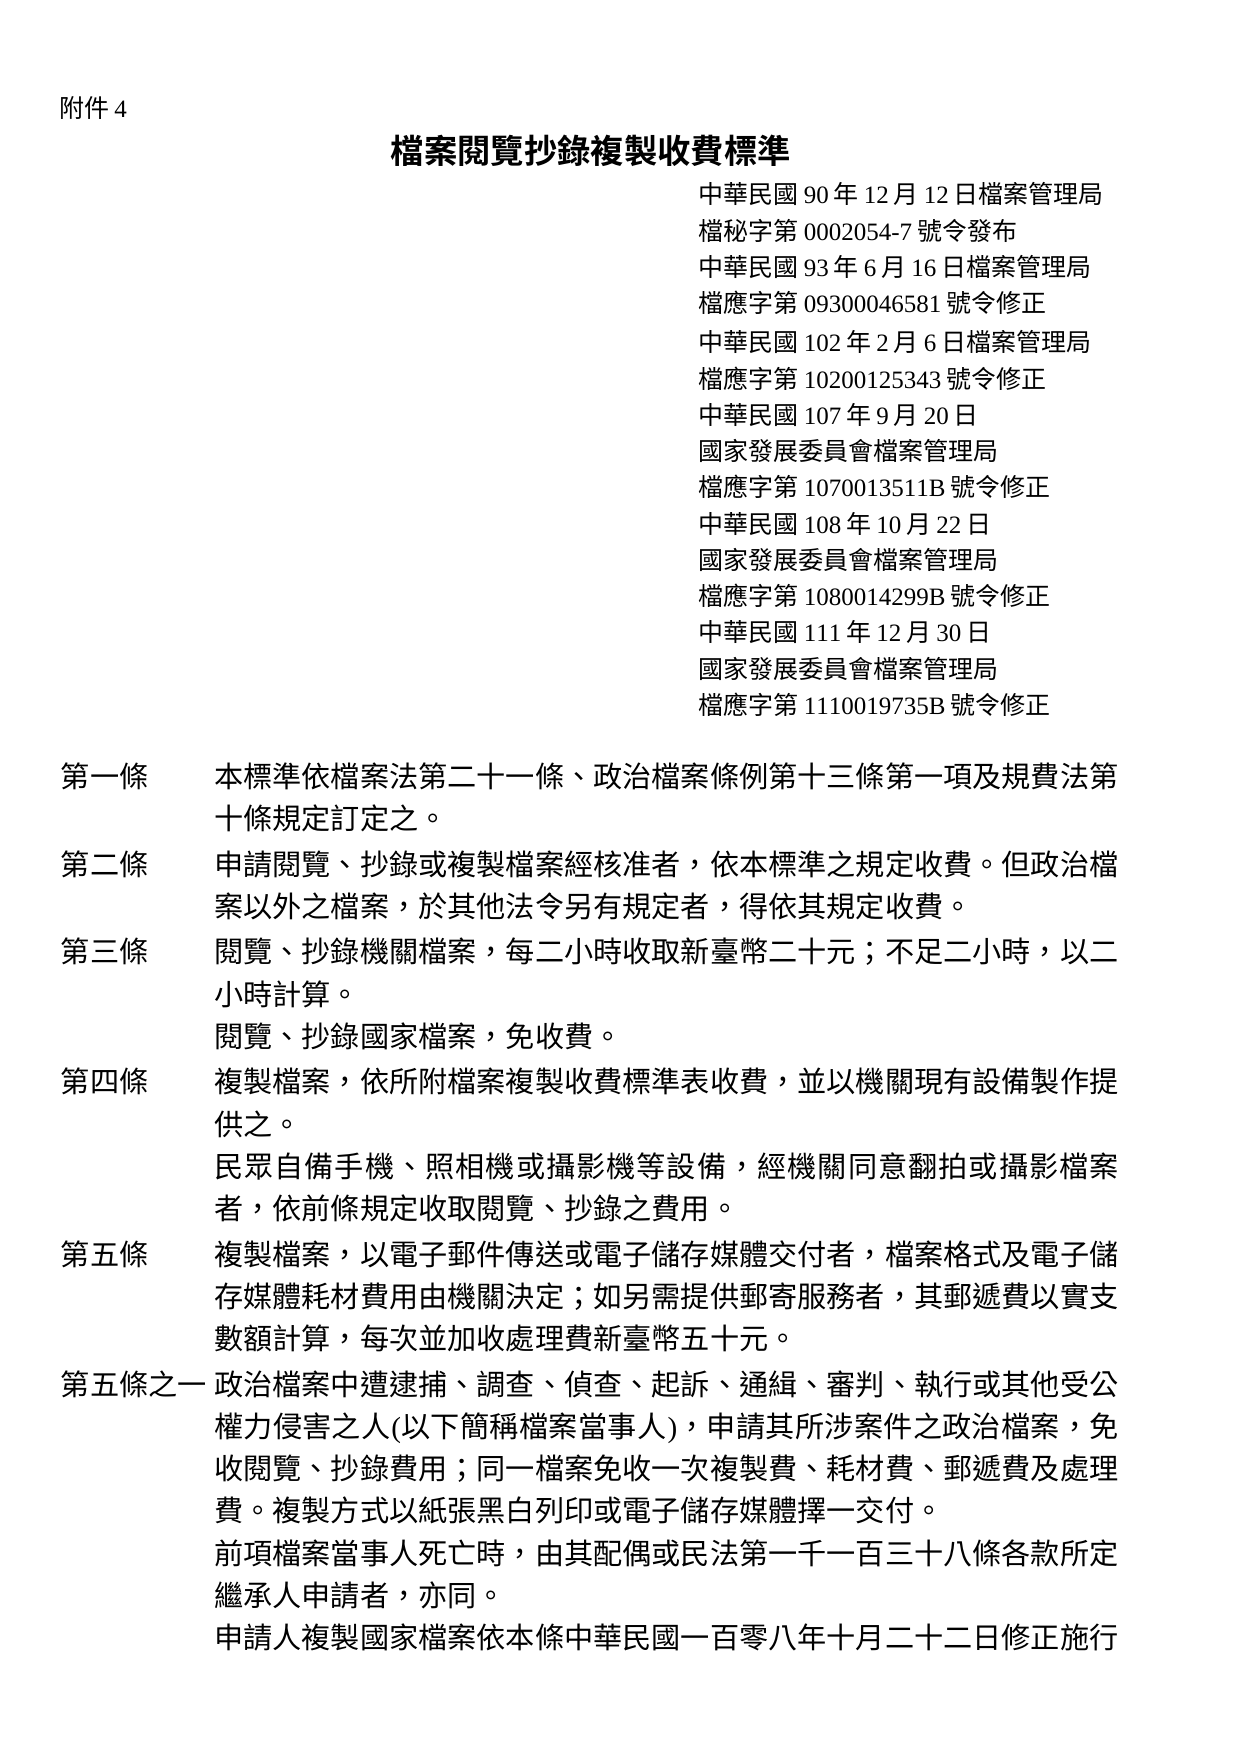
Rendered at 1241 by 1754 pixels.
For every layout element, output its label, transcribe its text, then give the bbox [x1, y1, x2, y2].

table_cell 政治檔案中遭逮捕、調查、偵查、起訴、通緝、審判、執行或其他受公權力侵害之人(以下簡稱檔案當事人)，申請其所涉案件之政治檔案，免收閱覽、抄錄費用；同一檔案免收一次複製費、耗材費、郵遞費及處理費。複製方式以紙張黑白列印或電子儲存媒體擇一交付。 前項檔案當事人死亡時，由其配偶或民法第一千一百三十八條各款所定繼承人申請者，亦同。 申請人複製國家檔案依本條中華民國一百零八年十月二十二日修正施行 [213, 1360, 1122, 1659]
table_cell 申請閱覽、抄錄或複製檔案經核准者，依本標準之規定收費。但政治檔案以外之檔案，於其他法令另有規定者，得依其規定收費。 [213, 840, 1122, 927]
table_cell 複製檔案，依所附檔案複製收費標準表收費，並以機關現有設備製作提供之。 民眾自備手機、照相機或攝影機等設備，經機關同意翻拍或攝影檔案者，依前條規定收取閱覽、抄錄之費用。 [213, 1057, 1122, 1229]
table_cell 複製檔案，以電子郵件傳送或電子儲存媒體交付者，檔案格式及電子儲存媒體耗材費用由機關決定；如另需提供郵寄服務者，其郵遞費以實支數額計算，每次並加收處理費新臺幣五十元。 [213, 1230, 1122, 1359]
table_cell 第二條 [59, 840, 212, 927]
table_cell 第四條 [59, 1057, 212, 1229]
table_cell 第五條之一 [59, 1360, 212, 1659]
table_header 本標準依檔案法第二十一條、政治檔案條例第十三條第一項及規費法第十條規定訂定之。 [213, 752, 1122, 839]
text 附件4 [59, 89, 1122, 125]
table_cell 中華民國102年2月6日檔案管理局 檔應字第10200125343號令修正 中華民國107年9月20日 國家發展委員會檔案管理局 檔應字第1070013511B號令修正 中華民國108年10月22日 國家發展委員會檔案管理局 檔應字第1080014299B號令修正 中華民國111年12月30日 國家發展委員會檔案管理局 檔應字第1110019735B號令修正 [697, 321, 1122, 723]
table_cell 第三條 [59, 927, 212, 1057]
table_header 第一條 [59, 752, 212, 839]
table_cell 閱覽、抄錄機關檔案，每二小時收取新臺幣二十元；不足二小時，以二小時計算。 閱覽、抄錄國家檔案，免收費。 [213, 927, 1122, 1057]
table_header 中華民國90年12月12日檔案管理局檔秘字第0002054-7號令發布 中華民國93年6月16日檔案管理局 檔應字第09300046581號令修正 [697, 173, 1122, 321]
table_cell 第五條 [59, 1230, 212, 1359]
text 檔案閱覽抄錄複製收費標準 [59, 125, 1122, 173]
